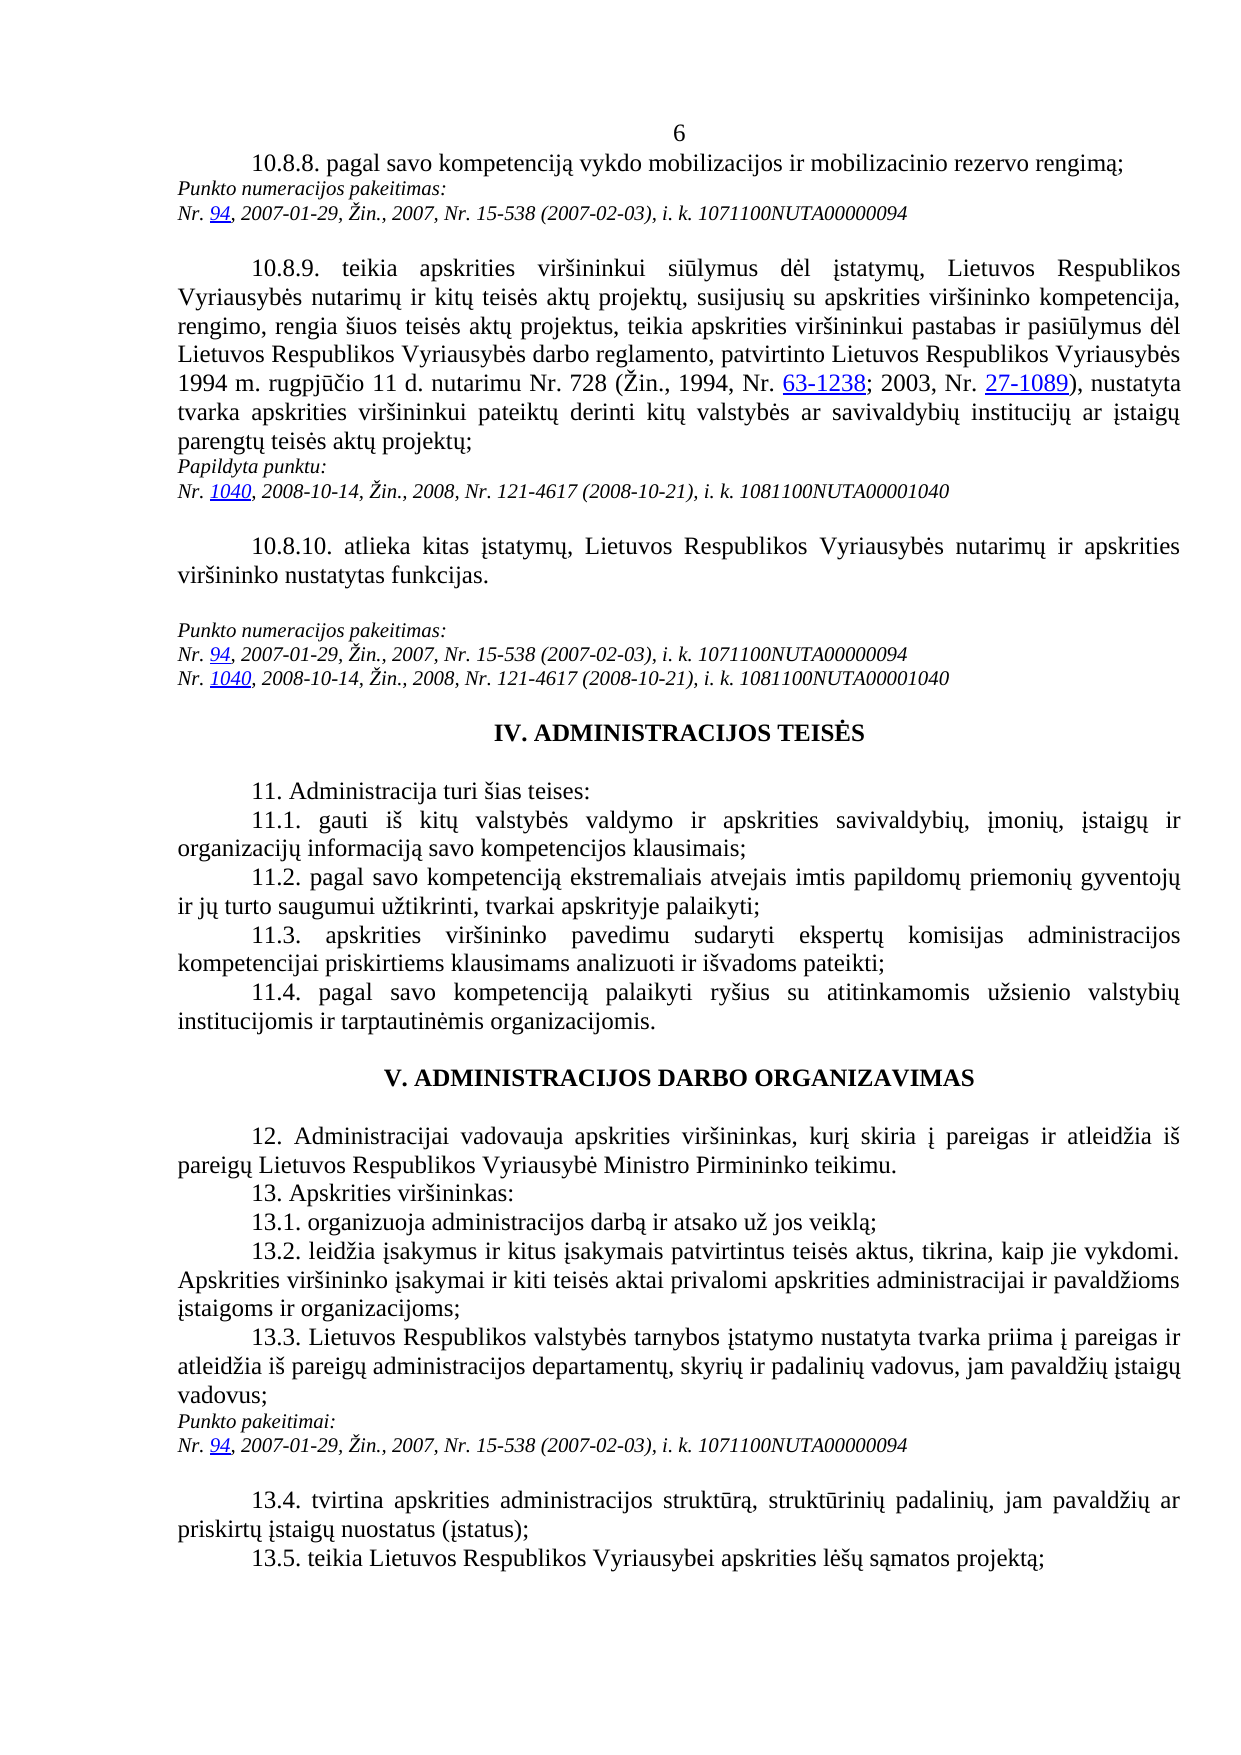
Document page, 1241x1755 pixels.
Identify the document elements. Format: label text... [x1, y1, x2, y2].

text Nr. 94, 2007-01-29, Žin., 2007, Nr. 15-538 (2007-02-03), i. k. 1071100NUTA00000094 [177, 642, 1181, 666]
text 13.2. leidžia įsakymus ir kitus įsakymais patvirtintus teisės aktus, tikrina, kaip jie vykdomi. Apskrities viršininko įsakymai ir kiti teisės aktai privalomi apskrities administracijai ir pavaldžioms įstaigoms ir organizacijoms; [177, 1236, 1181, 1322]
text Punkto pakeitimai: [177, 1408, 1181, 1433]
text 13.4. tvirtina apskrities administracijos struktūrą, struktūrinių padalinių, jam pavaldžių ar priskirtų įstaigų nuostatus (įstatus); [177, 1485, 1181, 1543]
text 11.2. pagal savo kompetenciją ekstremaliais atvejais imtis papildomų priemonių gyventojų ir jų turto saugumui užtikrinti, tvarkai apskrityje palaikyti; [177, 862, 1181, 920]
text 13.3. Lietuvos Respublikos valstybės tarnybos įstatymo nustatyta tvarka priima į pareigas ir atleidžia iš pareigų administracijos departamentų, skyrių ir padalinių vadovus, jam pavaldžių įstaigų vadovus; [177, 1322, 1181, 1408]
text Punkto numeracijos pakeitimas: [177, 618, 1181, 642]
text Nr. 94, 2007-01-29, Žin., 2007, Nr. 15-538 (2007-02-03), i. k. 1071100NUTA00000094 [177, 1433, 1181, 1457]
text 12. Administracijai vadovauja apskrities viršininkas, kurį skiria į pareigas ir atleidžia iš pareigų Lietuvos Respublikos Vyriausybė Ministro Pirmininko teikimu. [177, 1121, 1181, 1178]
text 11.1. gauti iš kitų valstybės valdymo ir apskrities savivaldybių, įmonių, įstaigų ir organizacijų informaciją savo kompetencijos klausimais; [177, 805, 1181, 862]
text IV. ADMINISTRACIJOS TEISĖS [177, 718, 1181, 747]
text 11.3. apskrities viršininko pavedimu sudaryti ekspertų komisijas administracijos kompetencijai priskirtiems klausimams analizuoti ir išvadoms pateikti; [177, 920, 1181, 977]
text 13.5. teikia Lietuvos Respublikos Vyriausybei apskrities lėšų sąmatos projektą; [177, 1543, 1181, 1572]
text 10.8.8. pagal savo kompetenciją vykdo mobilizacijos ir mobilizacinio rezervo rengimą; [177, 148, 1181, 176]
text V. ADMINISTRACIJOS DARBO ORGANIZAVIMAS [177, 1063, 1181, 1092]
text 10.8.10. atlieka kitas įstatymų, Lietuvos Respublikos Vyriausybės nutarimų ir apskrities viršininko nustatytas funkcijas. [177, 531, 1181, 589]
text Nr. 94, 2007-01-29, Žin., 2007, Nr. 15-538 (2007-02-03), i. k. 1071100NUTA00000094 [177, 200, 1181, 224]
text Nr. 1040, 2008-10-14, Žin., 2008, Nr. 121-4617 (2008-10-21), i. k. 1081100NUTA00001040 [177, 666, 1181, 690]
text 13. Apskrities viršininkas: [177, 1178, 1181, 1207]
text 11. Administracija turi šias teises: [177, 776, 1181, 805]
text Papildyta punktu: [177, 454, 1181, 478]
text Nr. 1040, 2008-10-14, Žin., 2008, Nr. 121-4617 (2008-10-21), i. k. 1081100NUTA00001040 [177, 478, 1181, 503]
text Punkto numeracijos pakeitimas: [177, 176, 1181, 200]
text 10.8.9. teikia apskrities viršininkui siūlymus dėl įstatymų, Lietuvos Respublikos Vyriausybės nutarimų ir kitų teisės aktų projektų, susijusių su apskrities viršininko kompetencija, rengimo, rengia šiuos teisės aktų projektus, teikia apskrities viršininkui pastabas ir pasiūlymus dėl Lietuvos Respublikos Vyriausybės darbo reglamento, patvirtinto Lietuvos Respublikos Vyriausybės 1994 m. rugpjūčio 11 d. nutarimu Nr. 728 (Žin., 1994, Nr. 63-1238; 2003, Nr. 27-1089), nustatyta tvarka apskrities viršininkui pateiktų derinti kitų valstybės ar savivaldybių institucijų ar įstaigų parengtų teisės aktų projektų; [177, 253, 1181, 454]
text 11.4. pagal savo kompetenciją palaikyti ryšius su atitinkamomis užsienio valstybių institucijomis ir tarptautinėmis organizacijomis. [177, 977, 1181, 1035]
text 13.1. organizuoja administracijos darbą ir atsako už jos veiklą; [177, 1207, 1181, 1236]
